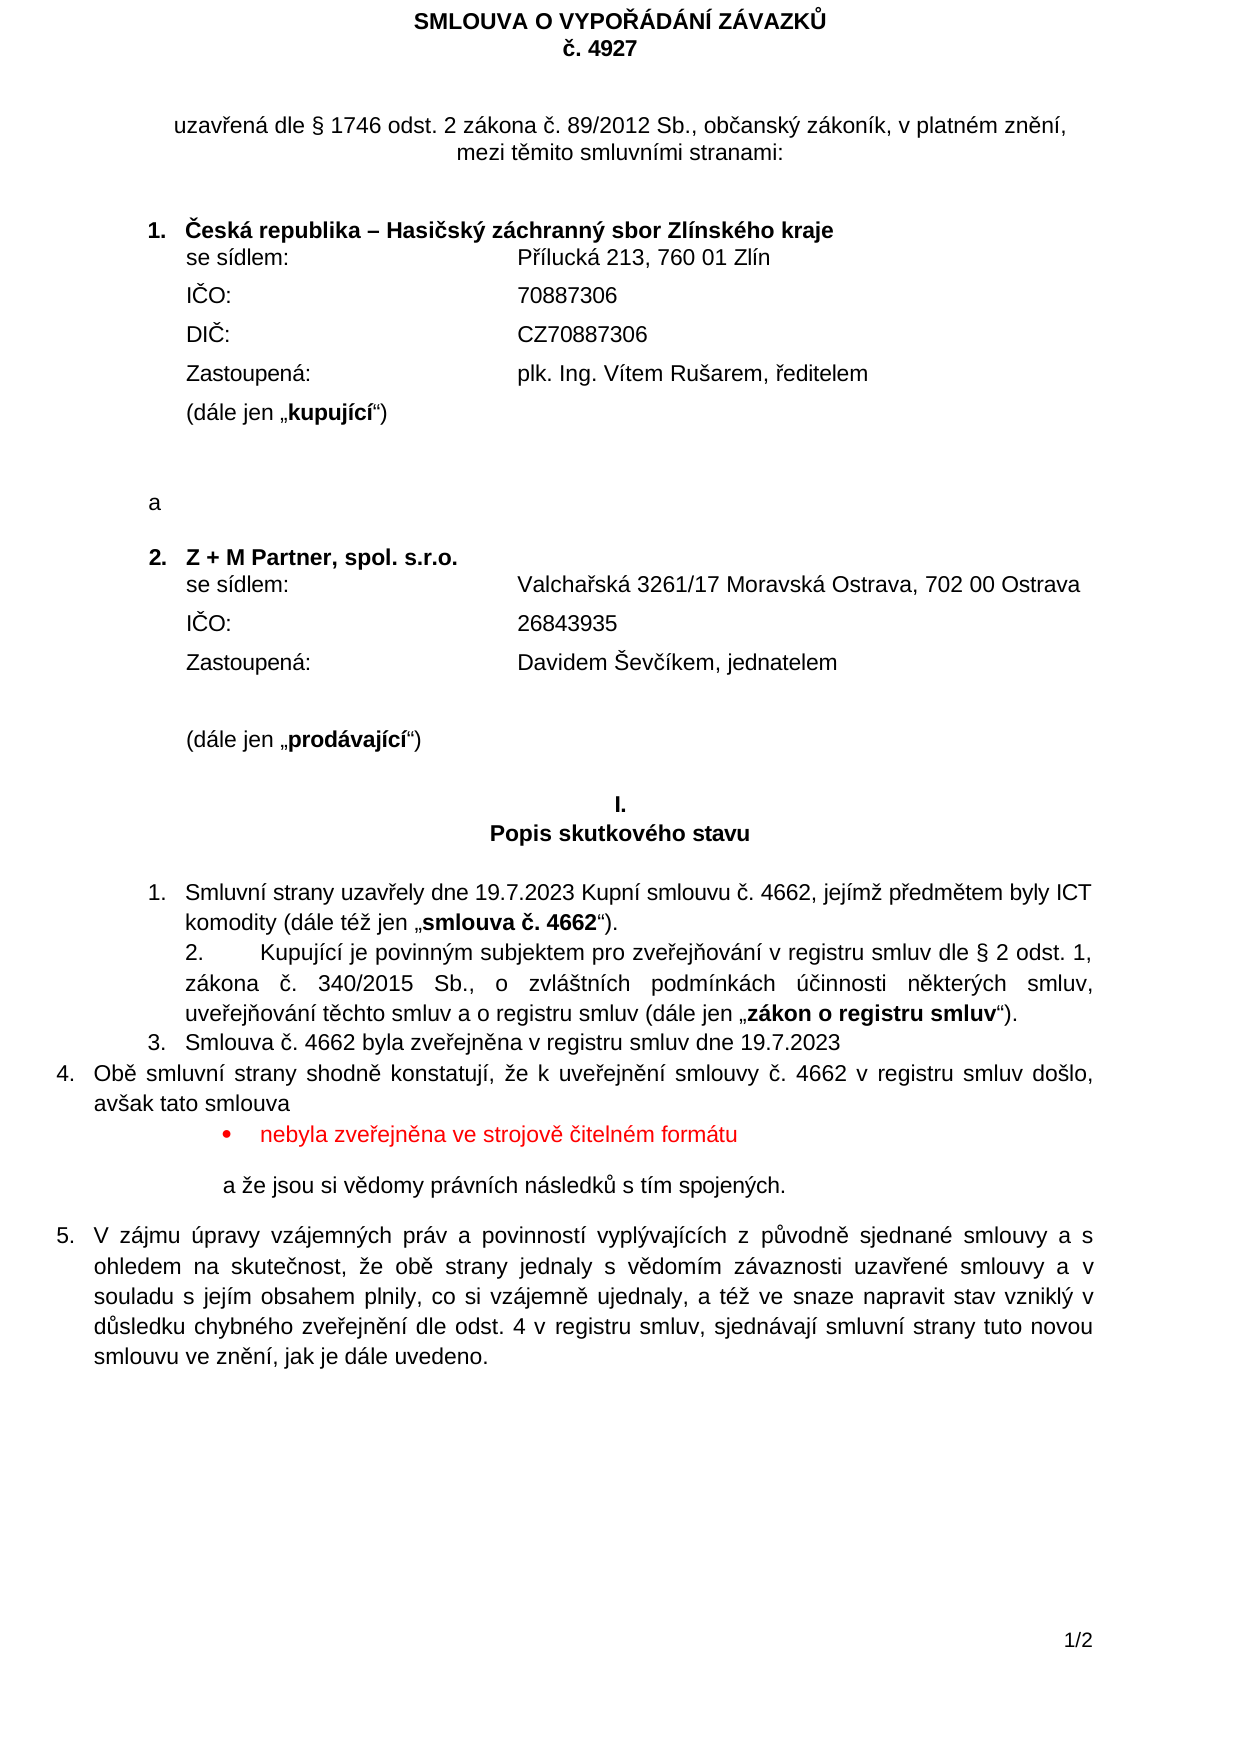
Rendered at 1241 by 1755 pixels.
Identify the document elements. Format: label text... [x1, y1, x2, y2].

table_cell CZ70887306 [474, 316, 1087, 354]
table_header [143, 245, 177, 458]
table_cell 26843935 [474, 604, 1087, 643]
table_cell (dále jen „prodávající“) [177, 701, 474, 772]
list Obě smluvní strany shodně konstatují, že k uveřejnění smlouvy č. 4662 v registru smluv došlo, avšak tato smlouva [56, 1060, 1093, 1117]
table_cell [177, 820, 474, 848]
list Smluvní strany uzavřely dne 19.7.2023 Kupní smlouvu č. 4662, jejímž předmětem byly ICT [148, 878, 1105, 905]
text komodity (dále též jen „smlouva č. 4662“). [185, 909, 1105, 935]
table_header Přílucká 213, 760 01 Zlín [474, 245, 1087, 277]
table_cell Popis skutkového stavu [474, 820, 1087, 848]
text a že jsou si vědomy právních následků s tím spojených. [223, 1172, 1105, 1198]
list Kupující je povinným subjektem pro zveřejňování v registru smluv dle § 2 odst. 1, zákona č. 340/2015 Sb., o zvláštních podmínkách účinnosti některých smluv, uveřejňování těchto smluv a o registru smluv (dále jen „zákon o registru smluv“). [185, 939, 1093, 1026]
table_cell I. [474, 772, 1087, 820]
list Smlouva č. 4662 byla zveřejněna v registru smluv dne 19.7.2023 [147, 1030, 1105, 1056]
table_cell Davidem Ševčíkem, jednatelem [474, 643, 1087, 701]
list Česká republika – Hasičský záchranný sbor Zlínského kraje [147, 217, 1105, 244]
table_cell DIČ: [177, 316, 474, 354]
table_cell Z + M Partner, spol. s.r.o. se sídlem: [177, 530, 474, 604]
list V zájmu úpravy vzájemných práv a povinností vyplývajících z původně sjednané smlouvy a s ohledem na skutečnost, že obě strany jednaly s vědomím závaznosti uzavřené smlouvy a v souladu s jejím obsahem plnily, co si vzájemně ujednaly, a též ve snaze napravit stav vzniklý v důsledku chybného zveřejnění dle odst. 4 v registru smluv, sjednávají smluvní strany tuto novou smlouvu ve znění, jak je dále uvedeno. [56, 1222, 1094, 1370]
text uzavřená dle § 1746 odst. 2 zákona č. 89/2012 Sb., občanský zákoník, v platném znění, mezi těmito smluvními stranami: [153, 112, 1087, 165]
table_header se sídlem: [177, 245, 474, 277]
subtitle SMLOUVA O VYPOŘÁDÁNÍ ZÁVAZKŮ [153, 8, 1087, 34]
table_cell [177, 772, 474, 820]
table_cell [143, 604, 177, 643]
table_cell [143, 701, 177, 772]
list nebyla zveřejněna ve strojově čitelném formátu [223, 1121, 1105, 1147]
table_cell [474, 458, 1087, 530]
table_cell a [143, 458, 177, 530]
table_cell [474, 393, 1087, 458]
table_cell IČO: [177, 277, 474, 316]
table_cell IČO: [177, 604, 474, 643]
table_cell 70887306 [474, 277, 1087, 316]
table_cell (dále jen „kupující“) [177, 393, 474, 458]
table_cell plk. Ing. Vítem Rušarem, ředitelem [474, 354, 1087, 393]
table_cell [143, 772, 177, 820]
table_cell Valchařská 3261/17 Moravská Ostrava, 702 00 Ostrava [474, 530, 1087, 604]
table_cell Zastoupená: [177, 643, 474, 701]
table_cell [143, 643, 177, 701]
table_cell Zastoupená: [177, 354, 474, 393]
table_cell [177, 458, 474, 530]
table_cell 2. [143, 530, 177, 604]
subtitle č. 4927 [95, 35, 1105, 61]
table_cell [143, 820, 177, 848]
table_cell [474, 701, 1087, 772]
